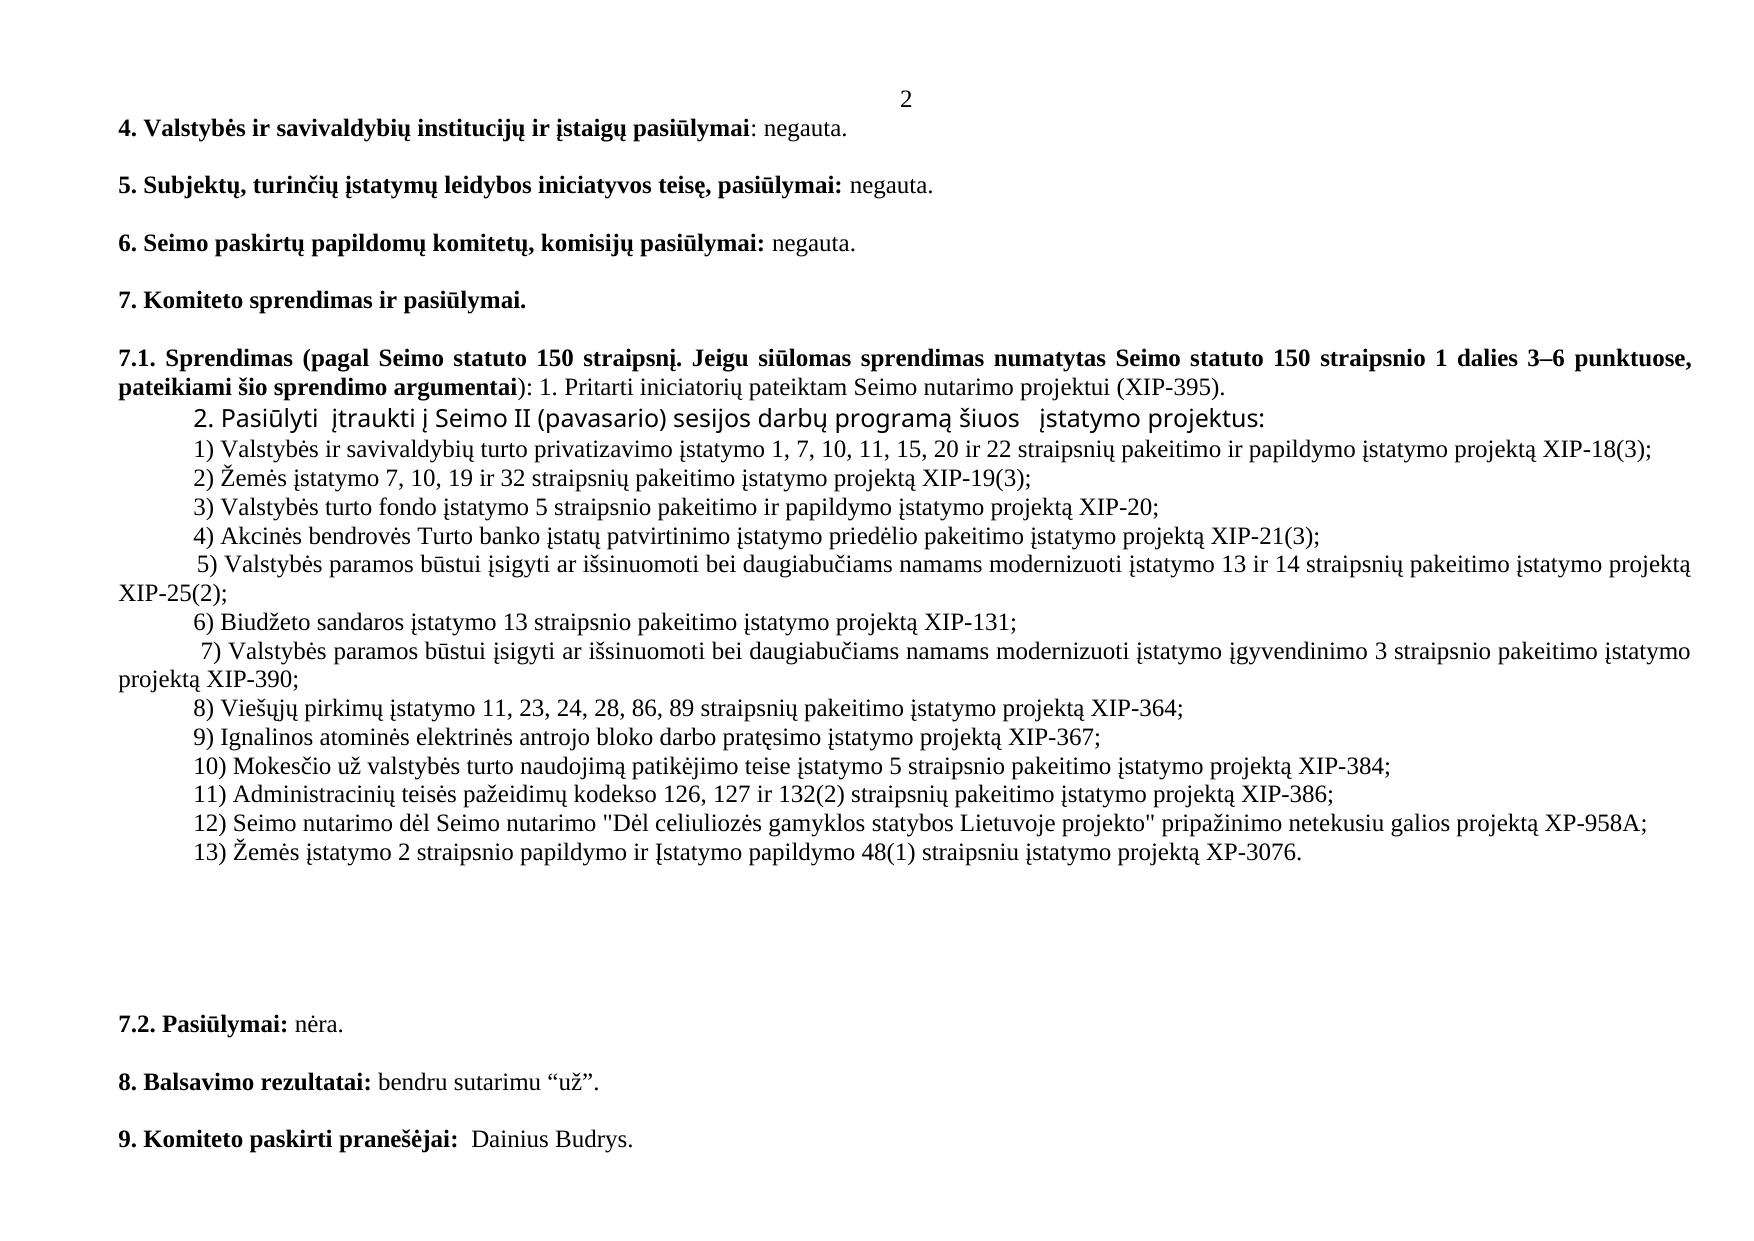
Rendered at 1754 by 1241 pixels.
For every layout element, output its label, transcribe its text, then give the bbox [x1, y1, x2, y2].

text 1) Valstybės ir savivaldybių turto privatizavimo įstatymo 1, 7, 10, 11, 15, 20 ir 22 straipsnių pakeitimo ir papildymo įstatymo projektą XIP-18(3); [193, 434, 1694, 463]
text 7.1. Sprendimas (pagal Seimo statuto 150 straipsnį. Jeigu siūlomas sprendimas numatytas Seimo statuto 150 straipsnio 1 dalies 3–6 punktuose, pateikiami šio sprendimo argumentai): 1. Pritarti iniciatorių pateiktam Seimo nutarimo projektui (XIP-395). [118, 343, 1694, 401]
text 9. Komiteto paskirti pranešėjai: Dainius Budrys. [118, 1124, 1694, 1153]
text 7.2. Pasiūlymai: nėra. [118, 1009, 1694, 1038]
text 4) Akcinės bendrovės Turto banko įstatų patvirtinimo įstatymo priedėlio pakeitimo įstatymo projektą XIP-21(3); [193, 521, 1694, 549]
text 11) Administracinių teisės pažeidimų kodekso 126, 127 ir 132(2) straipsnių pakeitimo įstatymo projektą XIP-386; [193, 779, 1694, 808]
text 6. Seimo paskirtų papildomų komitetų, komisijų pasiūlymai: negauta. [118, 228, 1694, 257]
text 12) Seimo nutarimo dėl Seimo nutarimo "Dėl celiuliozės gamyklos statybos Lietuvoje projekto" pripažinimo netekusiu galios projektą XP-958A; [193, 808, 1694, 837]
text 2. Pasiūlyti įtraukti į Seimo II (pavasario) sesijos darbų programą šiuos įstatymo projektus: [118, 401, 1694, 434]
text 7. Komiteto sprendimas ir pasiūlymai. [118, 286, 1694, 314]
text 5) Valstybės paramos būstui įsigyti ar išsinuomoti bei daugiabučiams namams modernizuoti įstatymo 13 ir 14 straipsnių pakeitimo įstatymo projektą XIP-25(2); [118, 549, 1694, 607]
text 8) Viešųjų pirkimų įstatymo 11, 23, 24, 28, 86, 89 straipsnių pakeitimo įstatymo projektą XIP-364; [193, 693, 1694, 722]
text 9) Ignalinos atominės elektrinės antrojo bloko darbo pratęsimo įstatymo projektą XIP-367; [193, 722, 1694, 751]
text 3) Valstybės turto fondo įstatymo 5 straipsnio pakeitimo ir papildymo įstatymo projektą XIP-20; [193, 492, 1694, 521]
text 10) Mokesčio už valstybės turto naudojimą patikėjimo teise įstatymo 5 straipsnio pakeitimo įstatymo projektą XIP-384; [193, 751, 1694, 779]
text 5. Subjektų, turinčių įstatymų leidybos iniciatyvos teisę, pasiūlymai: negauta. [118, 171, 1694, 199]
text 4. Valstybės ir savivaldybių institucijų ir įstaigų pasiūlymai: negauta. [118, 113, 1694, 142]
text 7) Valstybės paramos būstui įsigyti ar išsinuomoti bei daugiabučiams namams modernizuoti įstatymo įgyvendinimo 3 straipsnio pakeitimo įstatymo projektą XIP-390; [118, 636, 1694, 693]
text 6) Biudžeto sandaros įstatymo 13 straipsnio pakeitimo įstatymo projektą XIP-131; [193, 607, 1694, 636]
text 13) Žemės įstatymo 2 straipsnio papildymo ir Įstatymo papildymo 48(1) straipsniu įstatymo projektą XP-3076. [193, 837, 1694, 866]
text 2) Žemės įstatymo 7, 10, 19 ir 32 straipsnių pakeitimo įstatymo projektą XIP-19(3); [193, 463, 1694, 492]
text 8. Balsavimo rezultatai: bendru sutarimu “už”. [118, 1067, 1694, 1096]
